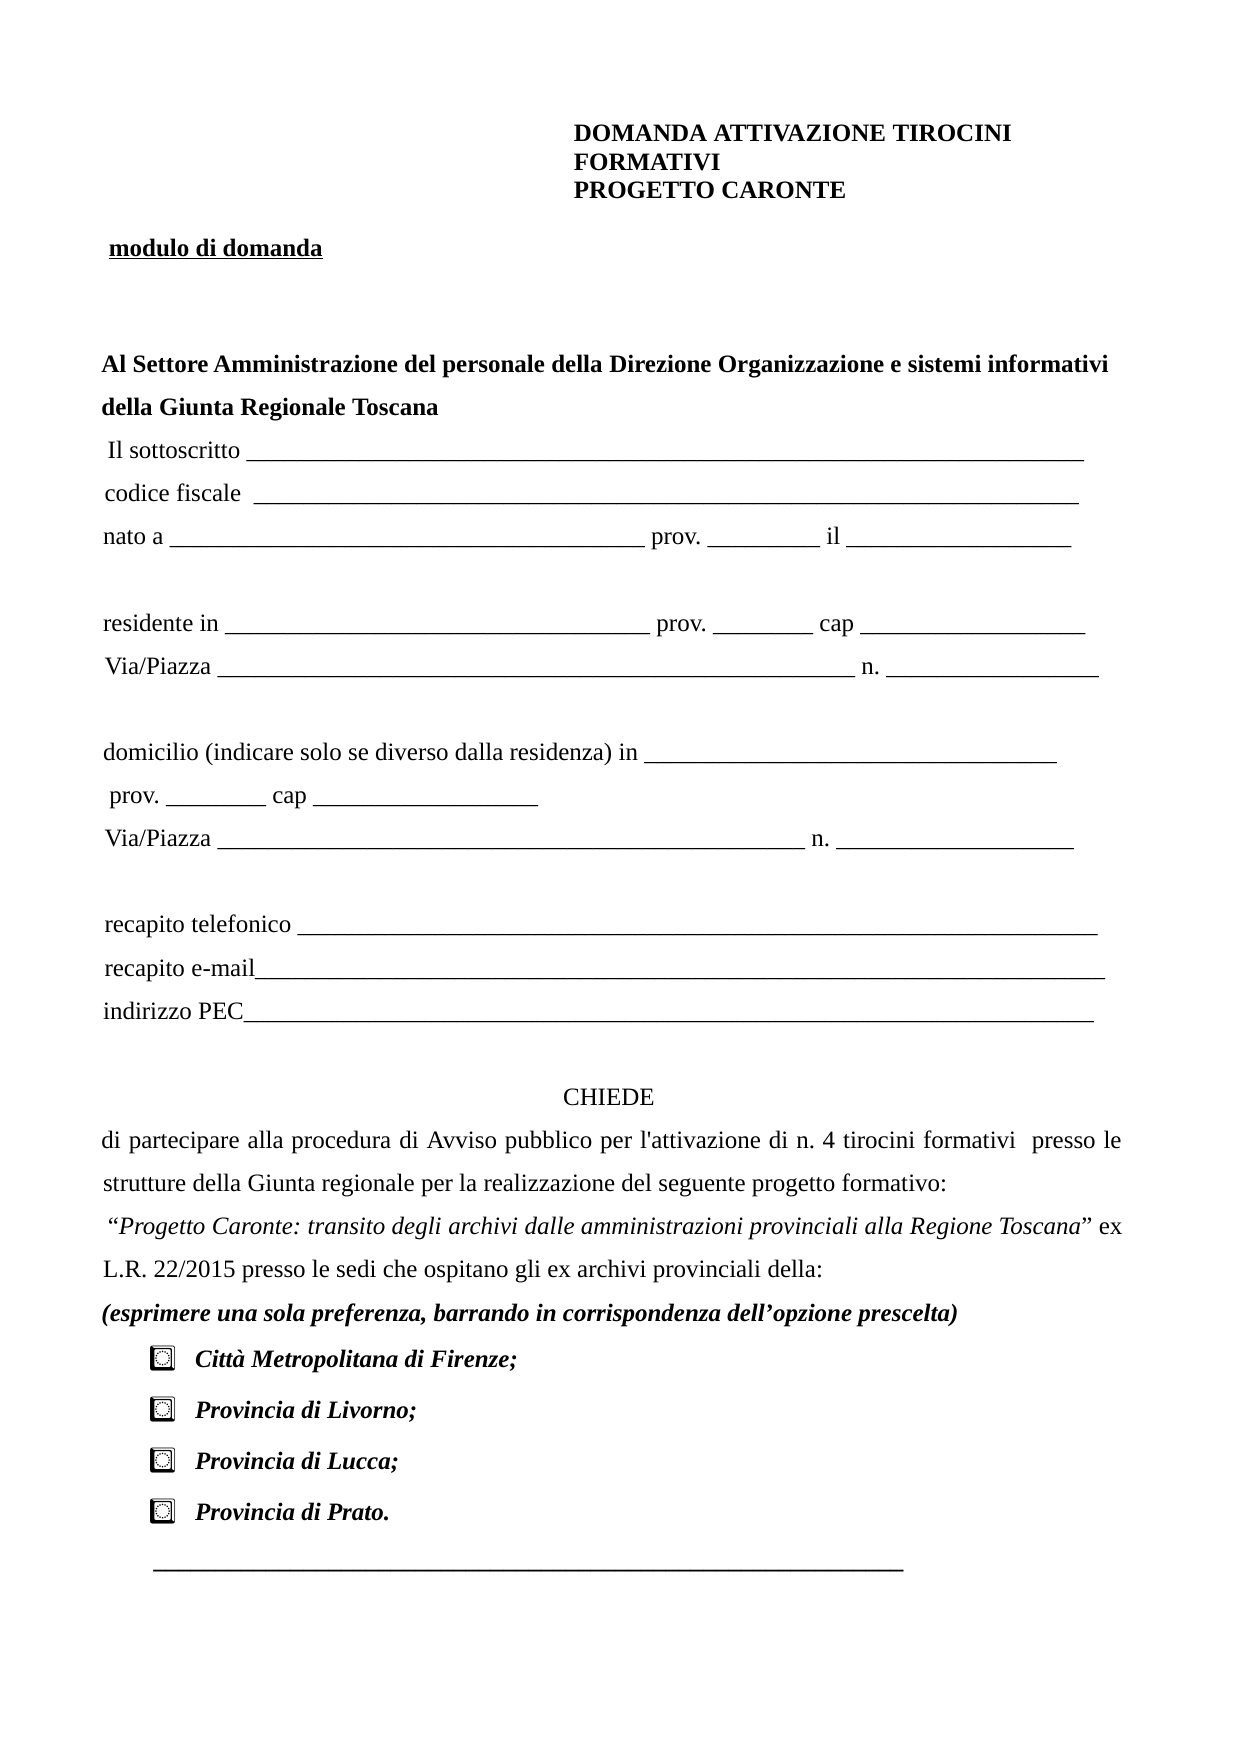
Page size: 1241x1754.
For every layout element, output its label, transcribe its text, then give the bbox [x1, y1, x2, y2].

text recapito telefonico ________________________________________________________________ [103, 909, 1122, 938]
text prov. ________ cap __________________ [103, 780, 1122, 809]
list Provincia di Livorno; [148, 1392, 1122, 1426]
text Al Settore Amministrazione del personale della Direzione Organizzazione e sistemi informativi della Giunta Regionale Toscana [101, 349, 1122, 421]
text nato a ______________________________________ prov. _________ il __________________ [103, 521, 1122, 550]
text residente in __________________________________ prov. ________ cap __________________ [103, 608, 1122, 636]
text indirizzo PEC____________________________________________________________________ [103, 996, 1122, 1024]
table_header modulo di domanda [101, 118, 566, 262]
text domicilio (indicare solo se diverso dalla residenza) in _________________________________ [103, 737, 1122, 766]
list Provincia di Lucca; [148, 1443, 1122, 1477]
text “Progetto Caronte: transito degli archivi dalle amministrazioni provinciali alla Regione Toscana” ex L.R. 22/2015 presso le sedi che ospitano gli ex archivi provinciali della: [101, 1211, 1122, 1283]
text Il sottoscritto ___________________________________________________________________ [107, 435, 1122, 464]
text Via/Piazza _______________________________________________ n. ___________________ [103, 823, 1122, 852]
list ____________________________________________________________ [148, 1545, 1122, 1574]
text di partecipare alla procedura di Avviso pubblico per l'attivazione di n. 4 tirocini formativi presso le strutture della Giunta regionale per la realizzazione del seguente progetto formativo: [101, 1125, 1122, 1197]
text recapito e-mail____________________________________________________________________ [103, 953, 1122, 981]
text codice fiscale __________________________________________________________________ [103, 478, 1122, 507]
text Via/Piazza ___________________________________________________ n. _________________ [103, 651, 1122, 679]
text CHIEDE [101, 1082, 1122, 1111]
list Città Metropolitana di Firenze; [148, 1341, 1122, 1375]
table_header DOMANDA ATTIVAZIONE TIROCINI FORMATIVI PROGETTO CARONTE [566, 118, 1104, 262]
list Provincia di Prato. [148, 1494, 1122, 1528]
text (esprimere una sola preferenza, barrando in corrispondenza dell’opzione prescelta) [101, 1298, 1122, 1326]
